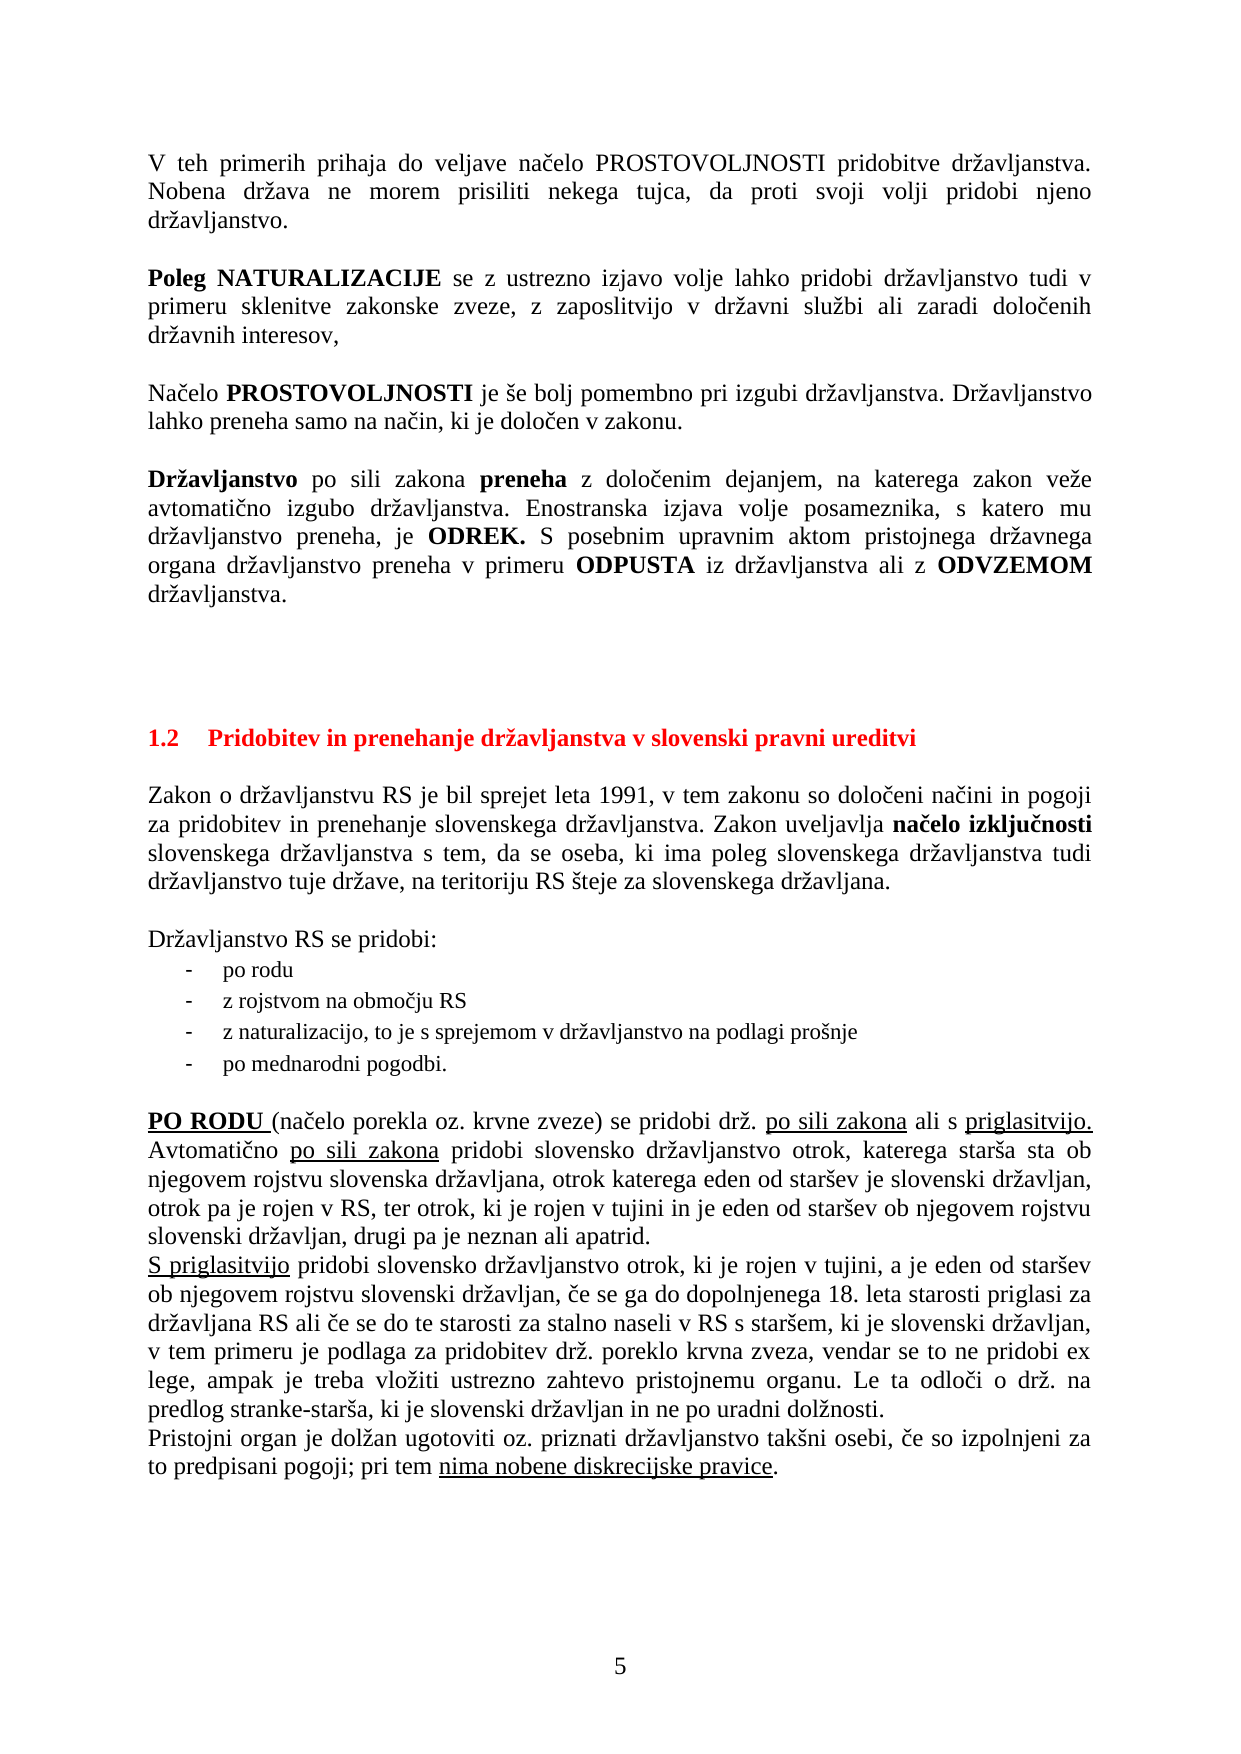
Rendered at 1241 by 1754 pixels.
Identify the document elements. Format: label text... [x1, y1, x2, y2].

text Zakon o državljanstvu RS je bil sprejet leta 1991, v tem zakonu so določeni načini in pogoji za pridobitev in prenehanje slovenskega državljanstva. Zakon uveljavlja načelo izključnosti slovenskega državljanstva s tem, da se oseba, ki ima poleg slovenskega državljanstva tudi državljanstvo tuje države, na teritoriju RS šteje za slovenskega državljana. [148, 780, 1092, 895]
list z naturalizacijo, to je s sprejemom v državljanstvo na podlagi prošnje [185, 1015, 1092, 1046]
list po mednarodni pogodbi. [185, 1046, 1092, 1078]
subtitle Pridobitev in prenehanje državljanstva v slovenski pravni ureditvi [148, 723, 1092, 751]
text S priglasitvijo pridobi slovensko državljanstvo otrok, ki je rojen v tujini, a je eden od staršev ob njegovem rojstvu slovenski državljan, če se ga do dopolnjenega 18. leta starosti priglasi za državljana RS ali če se do te starosti za stalno naseli v RS s staršem, ki je slovenski državljan, v tem primeru je podlaga za pridobitev drž. poreklo krvna zveza, vendar se to ne pridobi ex lege, ampak je treba vložiti ustrezno zahtevo pristojnemu organu. Le ta odloči o drž. na predlog stranke-starša, ki je slovenski državljan in ne po uradni dolžnosti. [148, 1250, 1092, 1423]
text V teh primerih prihaja do veljave načelo PROSTOVOLJNOSTI pridobitve državljanstva. Nobena država ne morem prisiliti nekega tujca, da proti svoji volji pridobi njeno državljanstvo. [148, 148, 1092, 234]
text Pristojni organ je dolžan ugotoviti oz. priznati državljanstvo takšni osebi, če so izpolnjeni za to predpisani pogoji; pri tem nima nobene diskrecijske pravice. [148, 1423, 1092, 1480]
text Državljanstvo RS se pridobi: [148, 924, 1092, 953]
text Poleg NATURALIZACIJE se z ustrezno izjavo volje lahko pridobi državljanstvo tudi v primeru sklenitve zakonske zveze, z zaposlitvijo v državni službi ali zaradi določenih državnih interesov, [148, 263, 1092, 349]
text Načelo PROSTOVOLJNOSTI je še bolj pomembno pri izgubi državljanstva. Državljanstvo lahko preneha samo na način, ki je določen v zakonu. [148, 378, 1092, 435]
list z rojstvom na območju RS [185, 984, 1092, 1015]
list po rodu [185, 953, 1092, 984]
text PO RODU (načelo porekla oz. krvne zveze) se pridobi drž. po sili zakona ali s priglasitvijo. Avtomatično po sili zakona pridobi slovensko državljanstvo otrok, katerega starša sta ob njegovem rojstvu slovenska državljana, otrok katerega eden od staršev je slovenski državljan, otrok pa je rojen v RS, ter otrok, ki je rojen v tujini in je eden od staršev ob njegovem rojstvu slovenski državljan, drugi pa je neznan ali apatrid. [148, 1106, 1092, 1250]
text Državljanstvo po sili zakona preneha z določenim dejanjem, na katerega zakon veže avtomatično izgubo državljanstva. Enostranska izjava volje posameznika, s katero mu državljanstvo preneha, je ODREK. S posebnim upravnim aktom pristojnega državnega organa državljanstvo preneha v primeru ODPUSTA iz državljanstva ali z ODVZEMOM državljanstva. [148, 464, 1092, 608]
